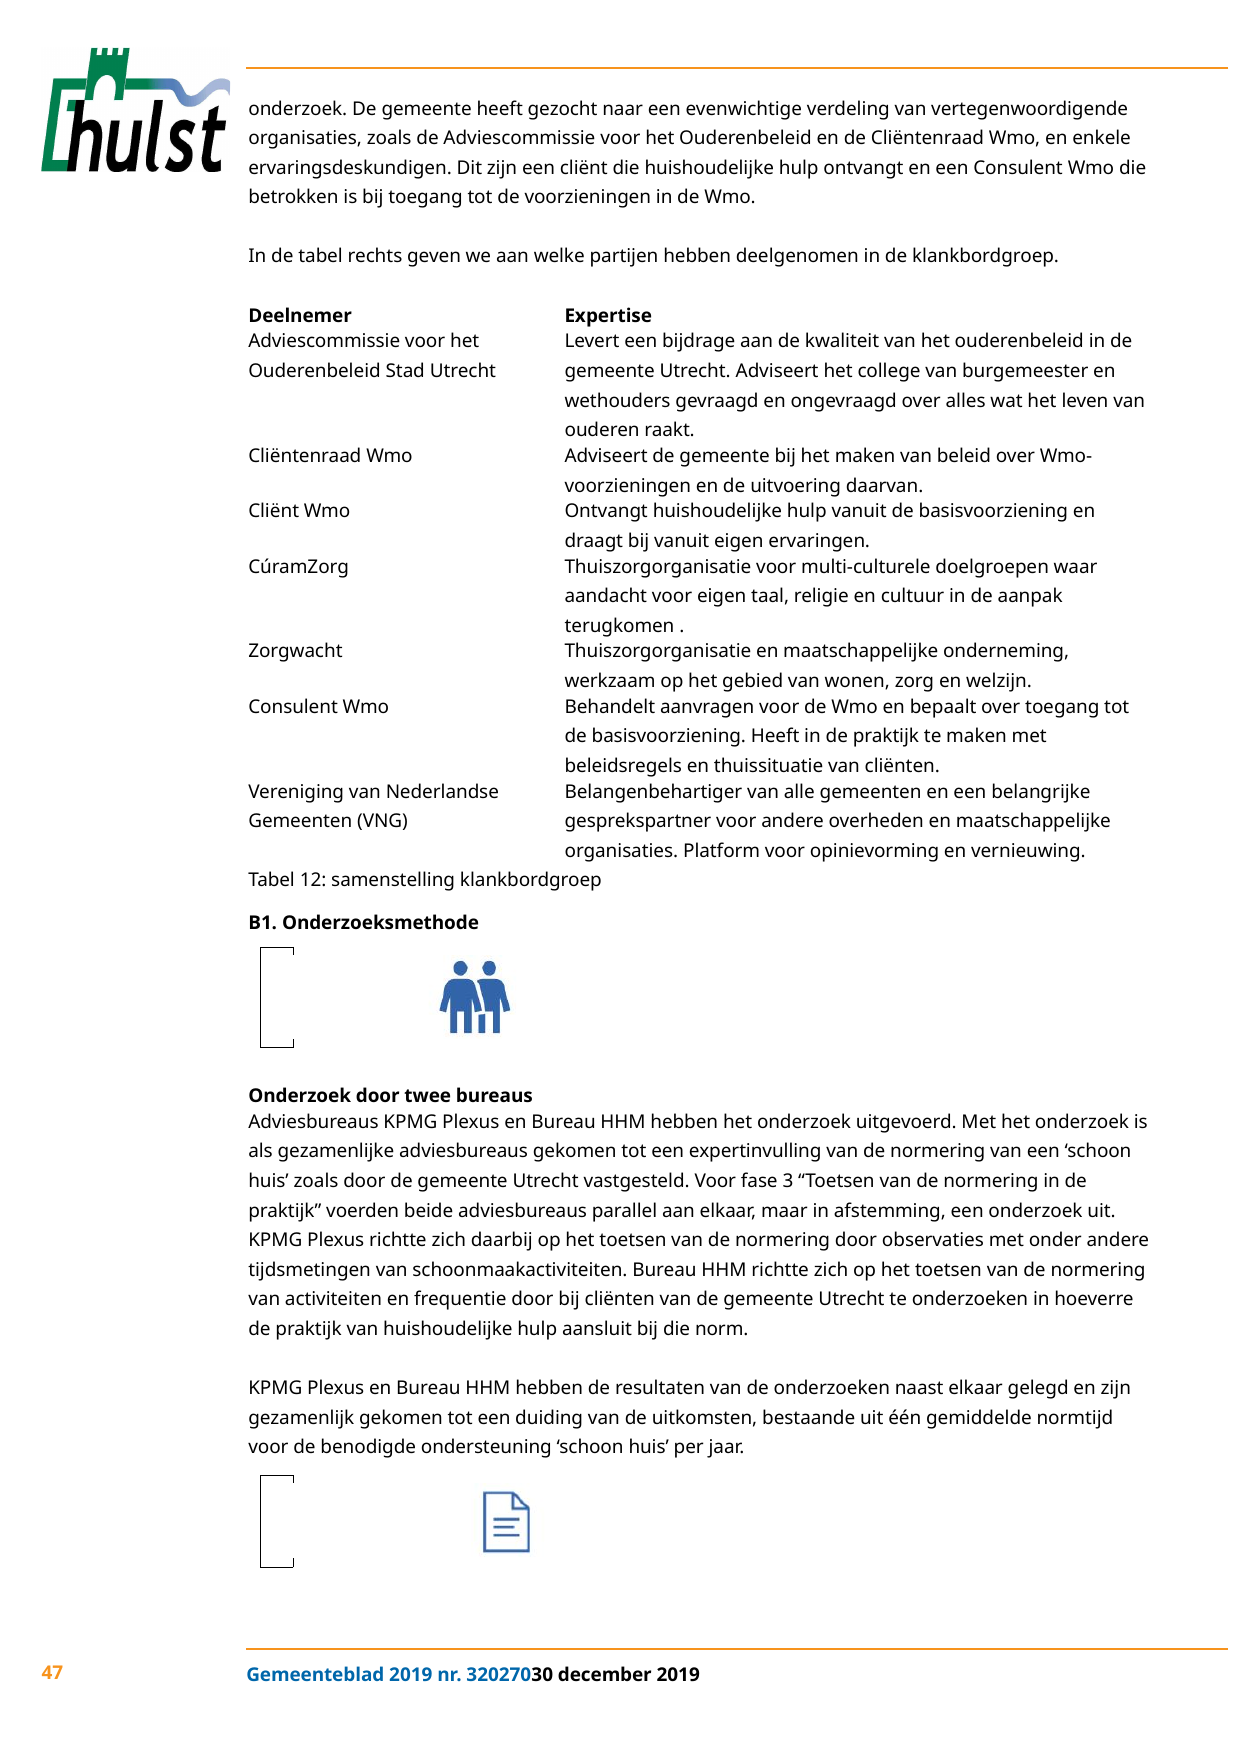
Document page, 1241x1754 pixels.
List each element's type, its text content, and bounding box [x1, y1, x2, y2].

table_cell Ontvangt huishoudelijke hulp vanuit de basisvoorziening en draagt bij vanuit eigen ervaringen. [564, 498, 1152, 553]
table_cell Thuiszorgorganisatie en maatschappelijke onderneming, werkzaam op het gebied van wonen, zorg en welzijn. [564, 638, 1152, 693]
table_header Expertise [564, 302, 1152, 328]
text KPMG Plexus en Bureau HHM hebben de resultaten van de onderzoeken naast elkaar gelegd en zijn gezamenlijk gekomen tot een duiding van de uitkomsten, bestaande uit één gemiddelde normtijd voor de benodigde ondersteuning ‘schoon huis’ per jaar. [248, 1374, 1152, 1459]
table_cell Adviseert de gemeente bij het maken van beleid over Wmo-voorzieningen en de uitvoering daarvan. [564, 442, 1152, 497]
table_cell Cliëntenraad Wmo [248, 442, 564, 497]
table_cell Vereniging van Nederlandse Gemeenten (VNG) [248, 778, 564, 863]
text Onderzoek door twee bureaus [248, 1082, 1152, 1108]
text Adviesbureaus KPMG Plexus en Bureau HHM hebben het onderzoek uitgevoerd. Met het onderzoek is als gezamenlijke adviesbureaus gekomen tot een expertinvulling van de normering van een ‘schoon huis’ zoals door de gemeente Utrecht vastgesteld. Voor fase 3 “Toetsen van de normering in de praktijk” voerden beide adviesbureaus parallel aan elkaar, maar in afstemming, een onderzoek uit. KPMG Plexus richtte zich daarbij op het toetsen van de normering door observaties met onder andere tijdsmetingen van schoonmaakactiviteiten. Bureau HHM richtte zich op het toetsen van de normering van activiteiten en frequentie door bij cliënten van de gemeente Utrecht te onderzoeken in hoeverre de praktijk van huishoudelijke hulp aansluit bij die norm. [248, 1108, 1152, 1341]
text B1. Onderzoeksmethode [248, 909, 1152, 935]
table_cell Behandelt aanvragen voor de Wmo en bepaalt over toegang tot de basisvoorziening. Heeft in de praktijk te maken met beleidsregels en thuissituatie van cliënten. [564, 693, 1152, 778]
table_cell Cliënt Wmo [248, 498, 564, 553]
text onderzoek. De gemeente heeft gezocht naar een evenwichtige verdeling van vertegenwoordigende organisaties, zoals de Adviescommissie voor het Ouderenbeleid en de Cliëntenraad Wmo, en enkele ervaringsdeskundigen. Dit zijn een cliënt die huishoudelijke hulp ontvangt en een Consulent Wmo die betrokken is bij toegang tot de voorzieningen in de Wmo. [248, 95, 1152, 209]
table_cell Levert een bijdrage aan de kwaliteit van het ouderenbeleid in de gemeente Utrecht. Adviseert het college van burgemeester en wethouders gevraagd en ongevraagd over alles wat het leven van ouderen raakt. [564, 328, 1152, 442]
table_cell Thuiszorgorganisatie voor multi-culturele doelgroepen waar aandacht voor eigen taal, religie en cultuur in de aanpak terugkomen . [564, 553, 1152, 638]
picture [268, 1483, 742, 1558]
table_cell Zorgwacht [248, 638, 564, 693]
table_cell Belangenbehartiger van alle gemeenten en een belangrijke gesprekspartner voor andere overheden en maatschappelijke organisaties. Platform voor opinievorming en vernieuwing. [564, 778, 1152, 863]
text In de tabel rechts geven we aan welke partijen hebben deelgenomen in de klankbordgroep. [248, 243, 1152, 268]
picture [268, 955, 742, 1039]
table_header Deelnemer [248, 302, 564, 328]
table_cell CúramZorg [248, 553, 564, 638]
table_cell Adviescommissie voor het Ouderenbeleid Stad Utrecht [248, 328, 564, 442]
text Tabel 12: samenstelling klankbordgroep [248, 866, 1152, 892]
picture [41, 47, 231, 172]
table_cell Consulent Wmo [248, 693, 564, 778]
